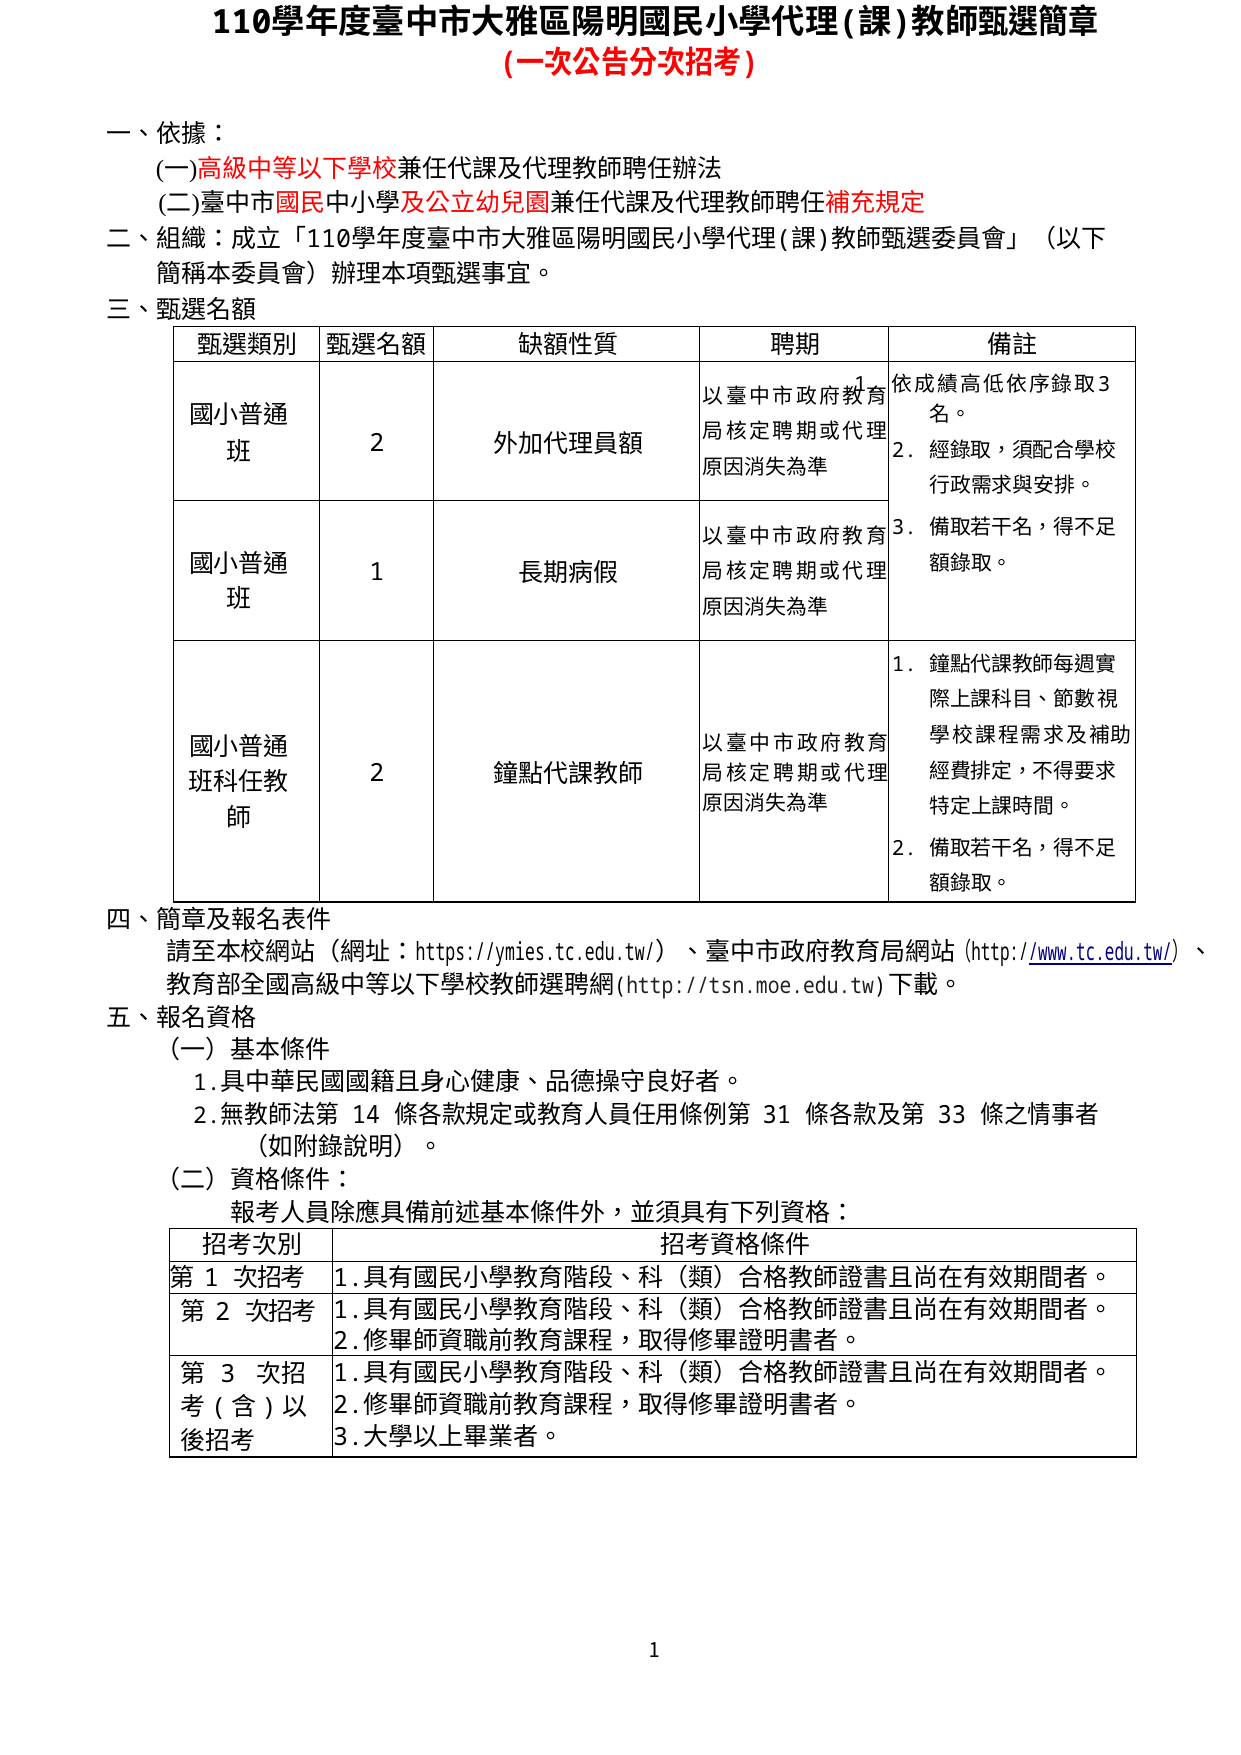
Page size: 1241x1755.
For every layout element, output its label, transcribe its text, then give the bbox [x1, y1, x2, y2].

table_header 招考資格條件 [333, 1229, 1136, 1261]
table_cell 以臺中市政府教育局核定聘期或代理原因消失為準 [700, 641, 888, 901]
table_cell 國小普通班 [174, 501, 319, 640]
text 110學年度臺中市大雅區陽明國民小學代理(課)教師甄選簡章 [106, 0, 1203, 42]
text （一）基本條件 [156, 1033, 1203, 1064]
table_header 缺額性質 [434, 327, 699, 361]
table_cell 鐘點代課教師每週實際上課科目、節數視學校課程需求及補助經費排定，不得要求特定上課時間。 備取若干名，得不足額錄取。 [889, 641, 1135, 901]
table_cell 依成績高低依序錄取3 名。 經錄取，須配合學校行政需求與安排。 備取若干名，得不足額錄取。 [889, 362, 1135, 640]
text 教育部全國高級中等以下學校教師選聘網(http://tsn.moe.edu.tw)下載。 [106, 967, 1228, 1000]
text 二、組織：成立「110學年度臺中市大雅區陽明國民小學代理(課)教師甄選委員會」（以下簡稱本委員會）辦理本項甄選事宜。 [106, 219, 1112, 290]
table_cell 1.具有國民小學教育階段、科（類）合格教師證書且尚在有效期間者。 [333, 1262, 1136, 1293]
text 五、報名資格 [106, 1000, 1184, 1033]
text 三、甄選名額 [106, 290, 1203, 326]
text 請至本校網站（網址：https://ymies.tc.edu.tw/）、臺中市政府教育局網站（http://www.tc.edu.tw/）、 [106, 935, 1228, 967]
table_cell 以臺中市政府教育局核定聘期或代理原因消失為準 [700, 501, 888, 640]
text （如附錄說明）。 [243, 1129, 1203, 1162]
table_cell 國小普通班科任教師 [174, 641, 319, 901]
table_cell 外加代理員額 [434, 362, 699, 500]
table_cell 以臺中市政府教育局核定聘期或代理原因消失為準 [700, 362, 888, 500]
table_header 甄選類別 [174, 327, 319, 361]
text (二)臺中市國民中小學及公立幼兒園兼任代課及代理教師聘任補充規定 [143, 184, 1203, 219]
table_header 聘期 [700, 327, 888, 361]
table_cell 第 3 次招考(含)以後招考 [170, 1356, 332, 1456]
text 一、依據： [106, 115, 1203, 150]
table_cell 2 [320, 641, 433, 901]
table_header 招考次別 [170, 1229, 332, 1261]
text 四、簡章及報名表件 [106, 902, 1203, 935]
list 無教師法第 14 條各款規定或教育人員任用條例第 31 條各款及第 33 條之情事者 [193, 1097, 1203, 1129]
table_cell 2 [320, 362, 433, 500]
table_header 備註 [889, 327, 1135, 361]
table_cell 1.具有國民小學教育階段、科（類）合格教師證書且尚在有效期間者。 2.修畢師資職前教育課程，取得修畢證明書者。 3.大學以上畢業者。 [333, 1356, 1136, 1456]
table_cell 1 [320, 501, 433, 640]
text (一次公告分次招考) [138, 42, 1102, 81]
text (一)高級中等以下學校兼任代課及代理教師聘任辦法 [143, 150, 1203, 184]
text （二）資格條件： [156, 1162, 1203, 1194]
table_cell 長期病假 [434, 501, 699, 640]
table_cell 第 1 次招考 [170, 1262, 332, 1293]
table_header 甄選名額 [320, 327, 433, 361]
table_cell 鐘點代課教師 [434, 641, 699, 901]
table_cell 第 2 次招考 [170, 1294, 332, 1355]
table_cell 1.具有國民小學教育階段、科（類）合格教師證書且尚在有效期間者。 2.修畢師資職前教育課程，取得修畢證明書者。 [333, 1294, 1136, 1355]
table_cell 國小普通班 [174, 362, 319, 500]
list 具中華民國國籍且身心健康、品德操守良好者。 [193, 1064, 1203, 1097]
text 報考人員除應具備前述基本條件外，並須具有下列資格： [231, 1194, 1203, 1228]
